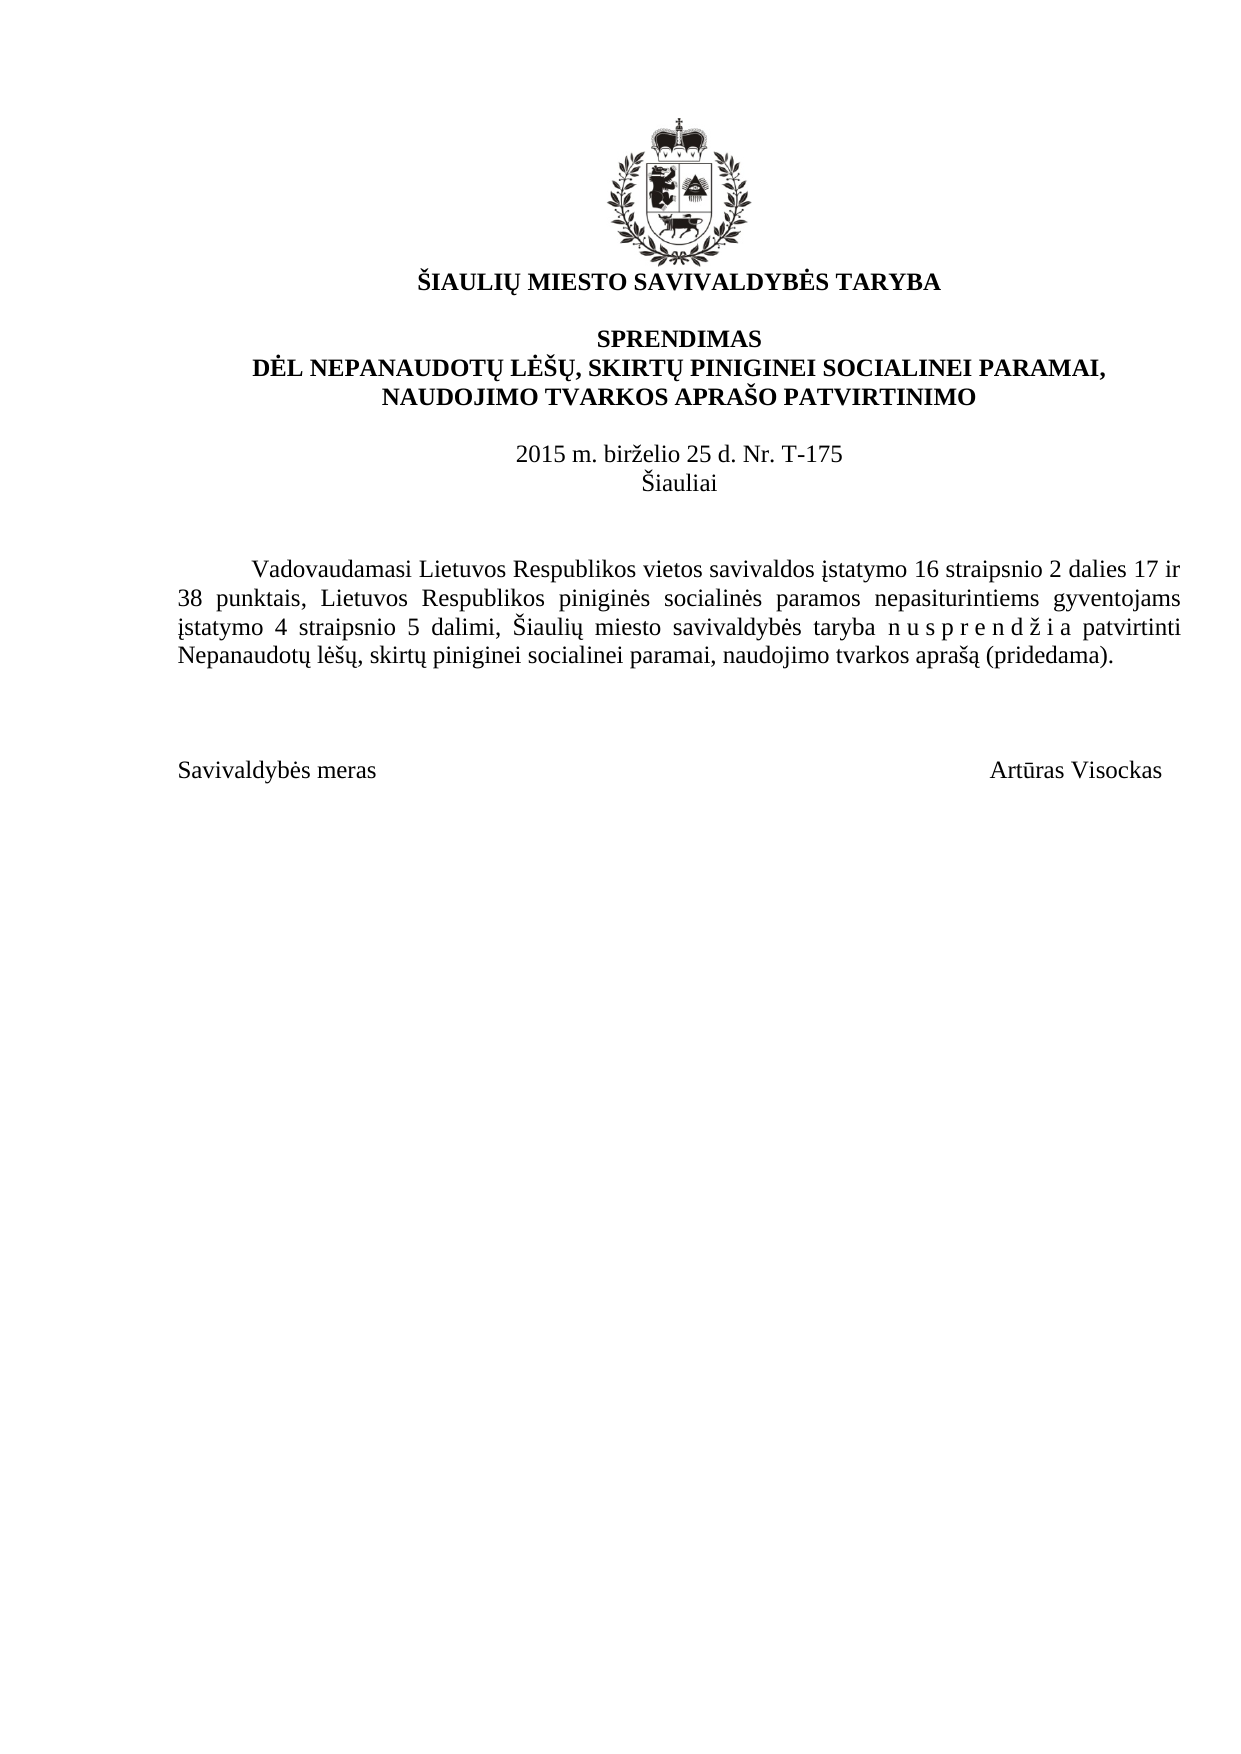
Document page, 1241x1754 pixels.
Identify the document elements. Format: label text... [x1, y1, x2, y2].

text Vadovaudamasi Lietuvos Respublikos vietos savivaldos įstatymo 16 straipsnio 2 dalies 17 ir 38 punktais, Lietuvos Respublikos piniginės socialinės paramos nepasiturintiems gyventojams įstatymo 4 straipsnio 5 dalimi, Šiaulių miesto savivaldybės taryba nusprendžia patvirtinti Nepanaudotų lėšų, skirtų piniginei socialinei paramai, naudojimo tvarkos aprašą (pridedama). [177, 554, 1181, 669]
text SPRENDIMAS [177, 324, 1181, 353]
text Šiauliai [177, 468, 1181, 497]
text ŠIAULIŲ MIESTO SAVIVALDYBĖS TARYBA [177, 267, 1181, 295]
text Savivaldybės meras Artūras Visockas [177, 755, 1181, 784]
text 2015 m. birželio 25 d. Nr. T-175 [177, 439, 1181, 468]
text DĖL NEPANAUDOTŲ LĖŠŲ, SKIRTŲ PINIGINEI SOCIALINEI PARAMAI, NAUDOJIMO TVARKOS APRAŠO PATVIRTINIMO [177, 353, 1181, 410]
